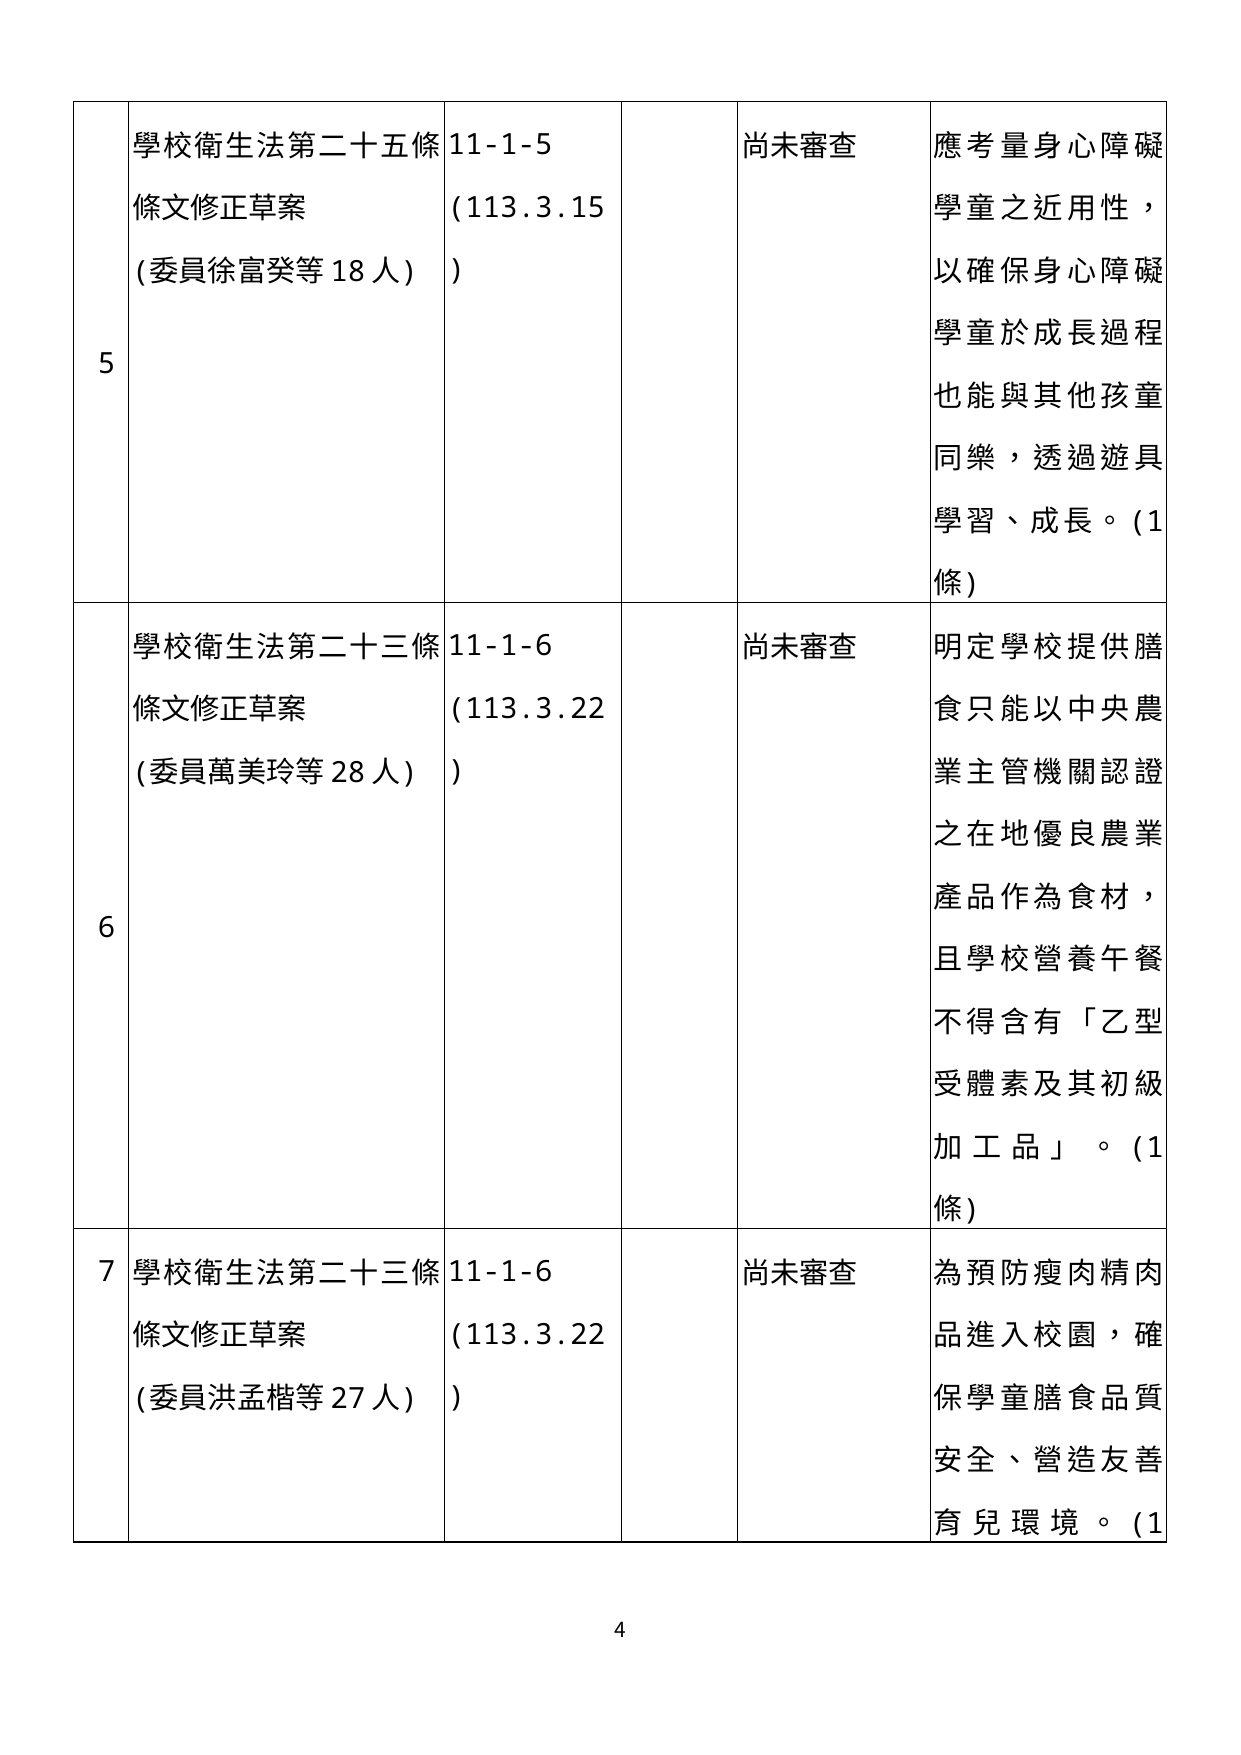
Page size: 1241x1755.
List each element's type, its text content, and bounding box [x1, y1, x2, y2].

table_cell [74, 102, 128, 602]
table_cell 為預防瘦肉精肉品進入校園，確保學童膳食品質安全、營造友善育兒環境。(1 [931, 1229, 1166, 1541]
table_cell 應考量身心障礙學童之近用性，以確保身心障礙學童於成長過程也能與其他孩童同樂，透過遊具學習、成長。(1條) [931, 102, 1166, 602]
table_cell 11-1-5 (113.3.15) [445, 102, 621, 602]
table_cell 尚未審查 [738, 603, 930, 1228]
table_cell [622, 1229, 737, 1541]
table_cell 11-1-6 (113.3.22) [445, 1229, 621, 1541]
table_cell [622, 603, 737, 1228]
table_cell 明定學校提供膳食只能以中央農業主管機關認證之在地優良農業產品作為食材，且學校營養午餐不得含有「乙型受體素及其初級加工品」。(1條) [931, 603, 1166, 1228]
table_cell 學校衛生法第二十五條條文修正草案 (委員徐富癸等18人) [129, 102, 444, 602]
table_cell [74, 1229, 128, 1541]
table_cell 學校衛生法第二十三條條文修正草案 (委員萬美玲等28人) [129, 603, 444, 1228]
table_cell [622, 102, 737, 602]
table_cell 尚未審查 [738, 1229, 930, 1541]
table_cell [74, 603, 128, 1228]
table_cell 學校衛生法第二十三條條文修正草案 (委員洪孟楷等27人) [129, 1229, 444, 1541]
table_cell 11-1-6 (113.3.22) [445, 603, 621, 1228]
table_cell 尚未審查 [738, 102, 930, 602]
